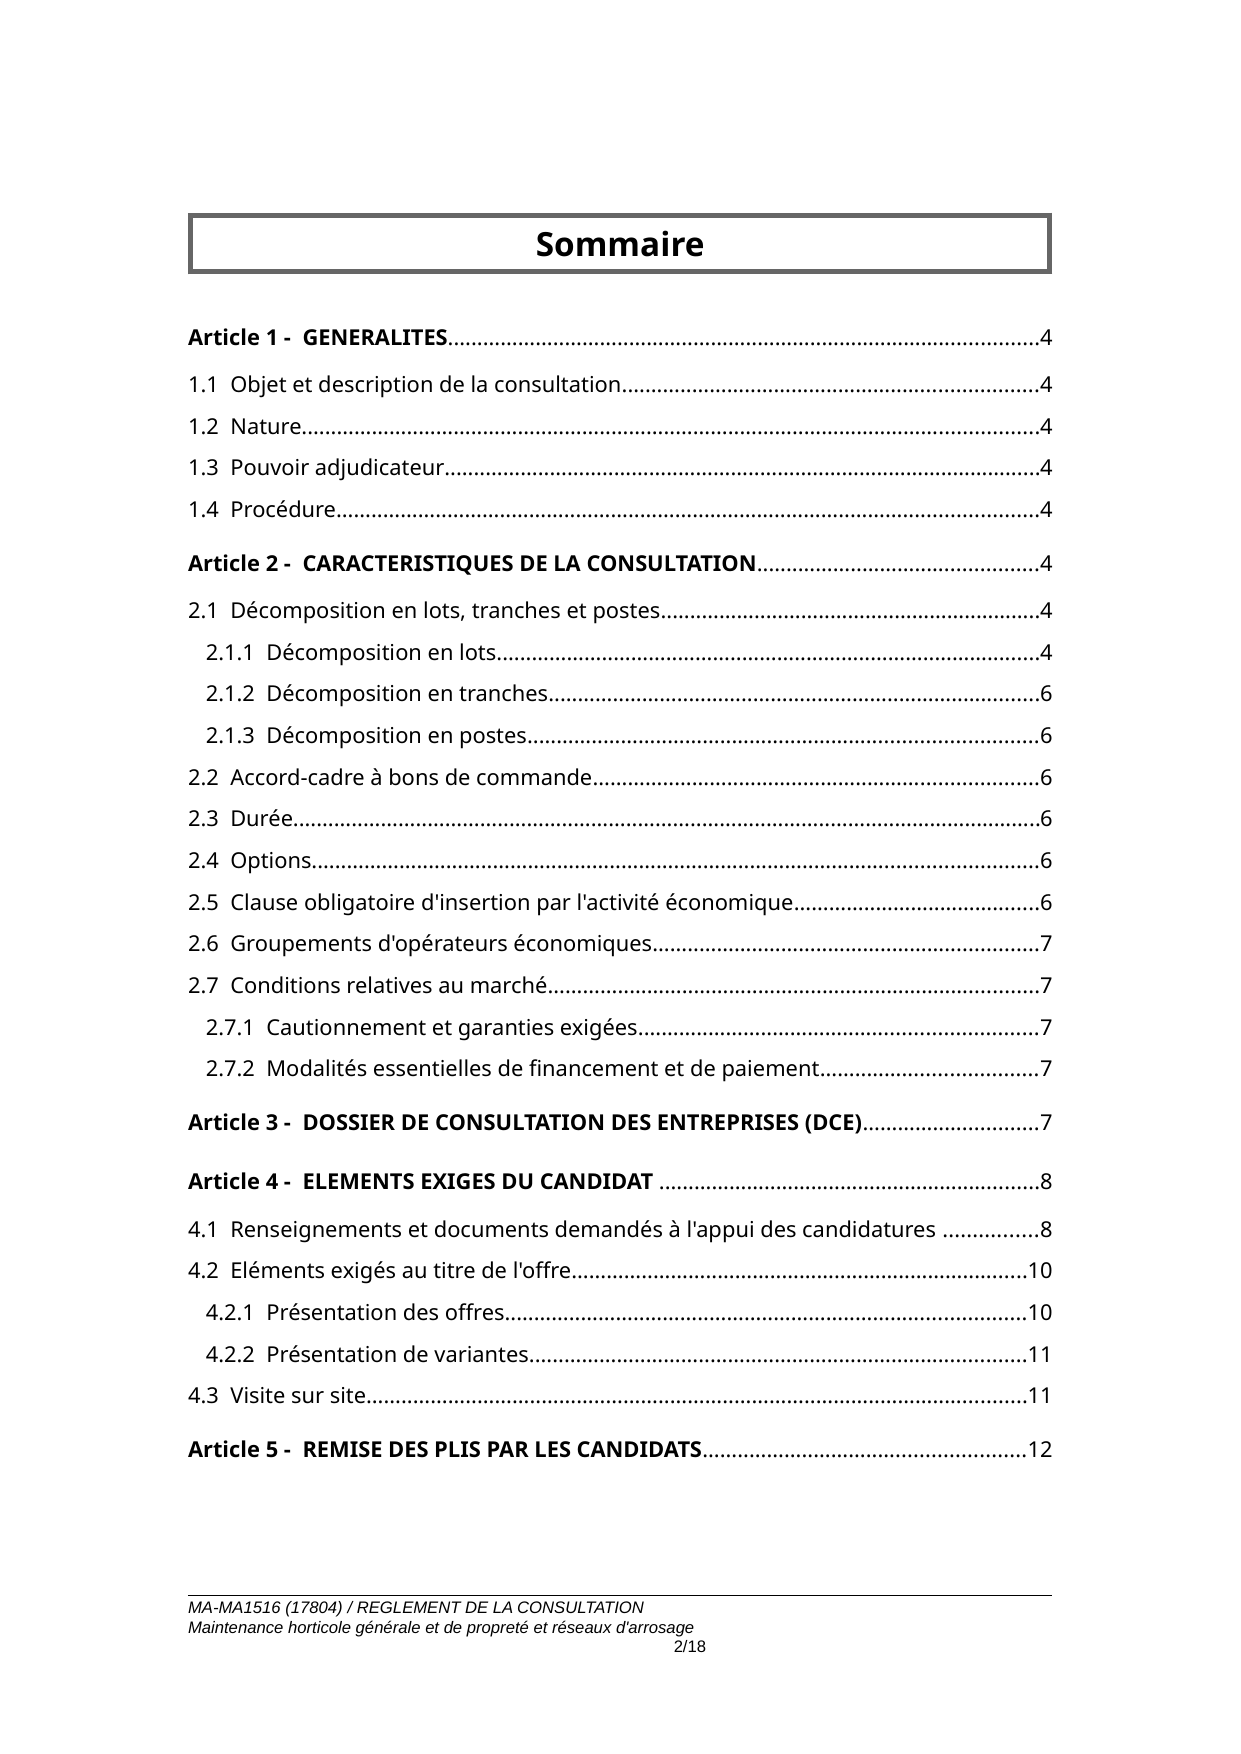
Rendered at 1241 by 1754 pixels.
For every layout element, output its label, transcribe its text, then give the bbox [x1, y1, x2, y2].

text 2.7.2 Modalités essentielles de financement et de paiement 7 [206, 1053, 1052, 1083]
text 4.2 Eléments exigés au titre de l'offre 10 [188, 1255, 1052, 1285]
text 2.1.3 Décomposition en postes 6 [206, 720, 1052, 750]
text 1.2 Nature 4 [188, 411, 1052, 441]
text 2.7 Conditions relatives au marché 7 [188, 970, 1052, 1000]
text Article 5 - REMISE DES PLIS PAR LES CANDIDATS 12 [188, 1434, 1052, 1463]
text Article 1 - GENERALITES 4 [188, 322, 1052, 351]
text 2.7.1 Cautionnement et garanties exigées 7 [206, 1012, 1052, 1041]
text 4.2.2 Présentation de variantes 11 [206, 1338, 1052, 1368]
text Article 3 - DOSSIER DE CONSULTATION DES ENTREPRISES (DCE) 7 [188, 1107, 1052, 1137]
text 2.6 Groupements d'opérateurs économiques 7 [188, 928, 1052, 958]
text 2.5 Clause obligatoire d'insertion par l'activité économique 6 [188, 887, 1052, 916]
text 1.1 Objet et description de la consultation 4 [188, 369, 1052, 399]
text 1.3 Pouvoir adjudicateur 4 [188, 452, 1052, 482]
text 2.4 Options 6 [188, 845, 1052, 875]
text 4.2.1 Présentation des offres 10 [206, 1297, 1052, 1327]
text Article 2 - CARACTERISTIQUES DE LA CONSULTATION 4 [188, 547, 1052, 577]
text 2.3 Durée 6 [188, 803, 1052, 833]
text 1.4 Procédure 4 [188, 494, 1052, 524]
text 4.1 Renseignements et documents demandés à l'appui des candidatures 8 [188, 1213, 1052, 1243]
text 4.3 Visite sur site 11 [188, 1380, 1052, 1410]
text 2.2 Accord-cadre à bons de commande 6 [188, 762, 1052, 791]
text 2.1.2 Décomposition en tranches 6 [206, 678, 1052, 708]
text 2.1.1 Décomposition en lots 4 [206, 637, 1052, 666]
text Article 4 - ELEMENTS EXIGES DU CANDIDAT 8 [188, 1166, 1052, 1196]
subtitle Sommaire [193, 218, 1047, 269]
text 2.1 Décomposition en lots, tranches et postes 4 [188, 595, 1052, 625]
